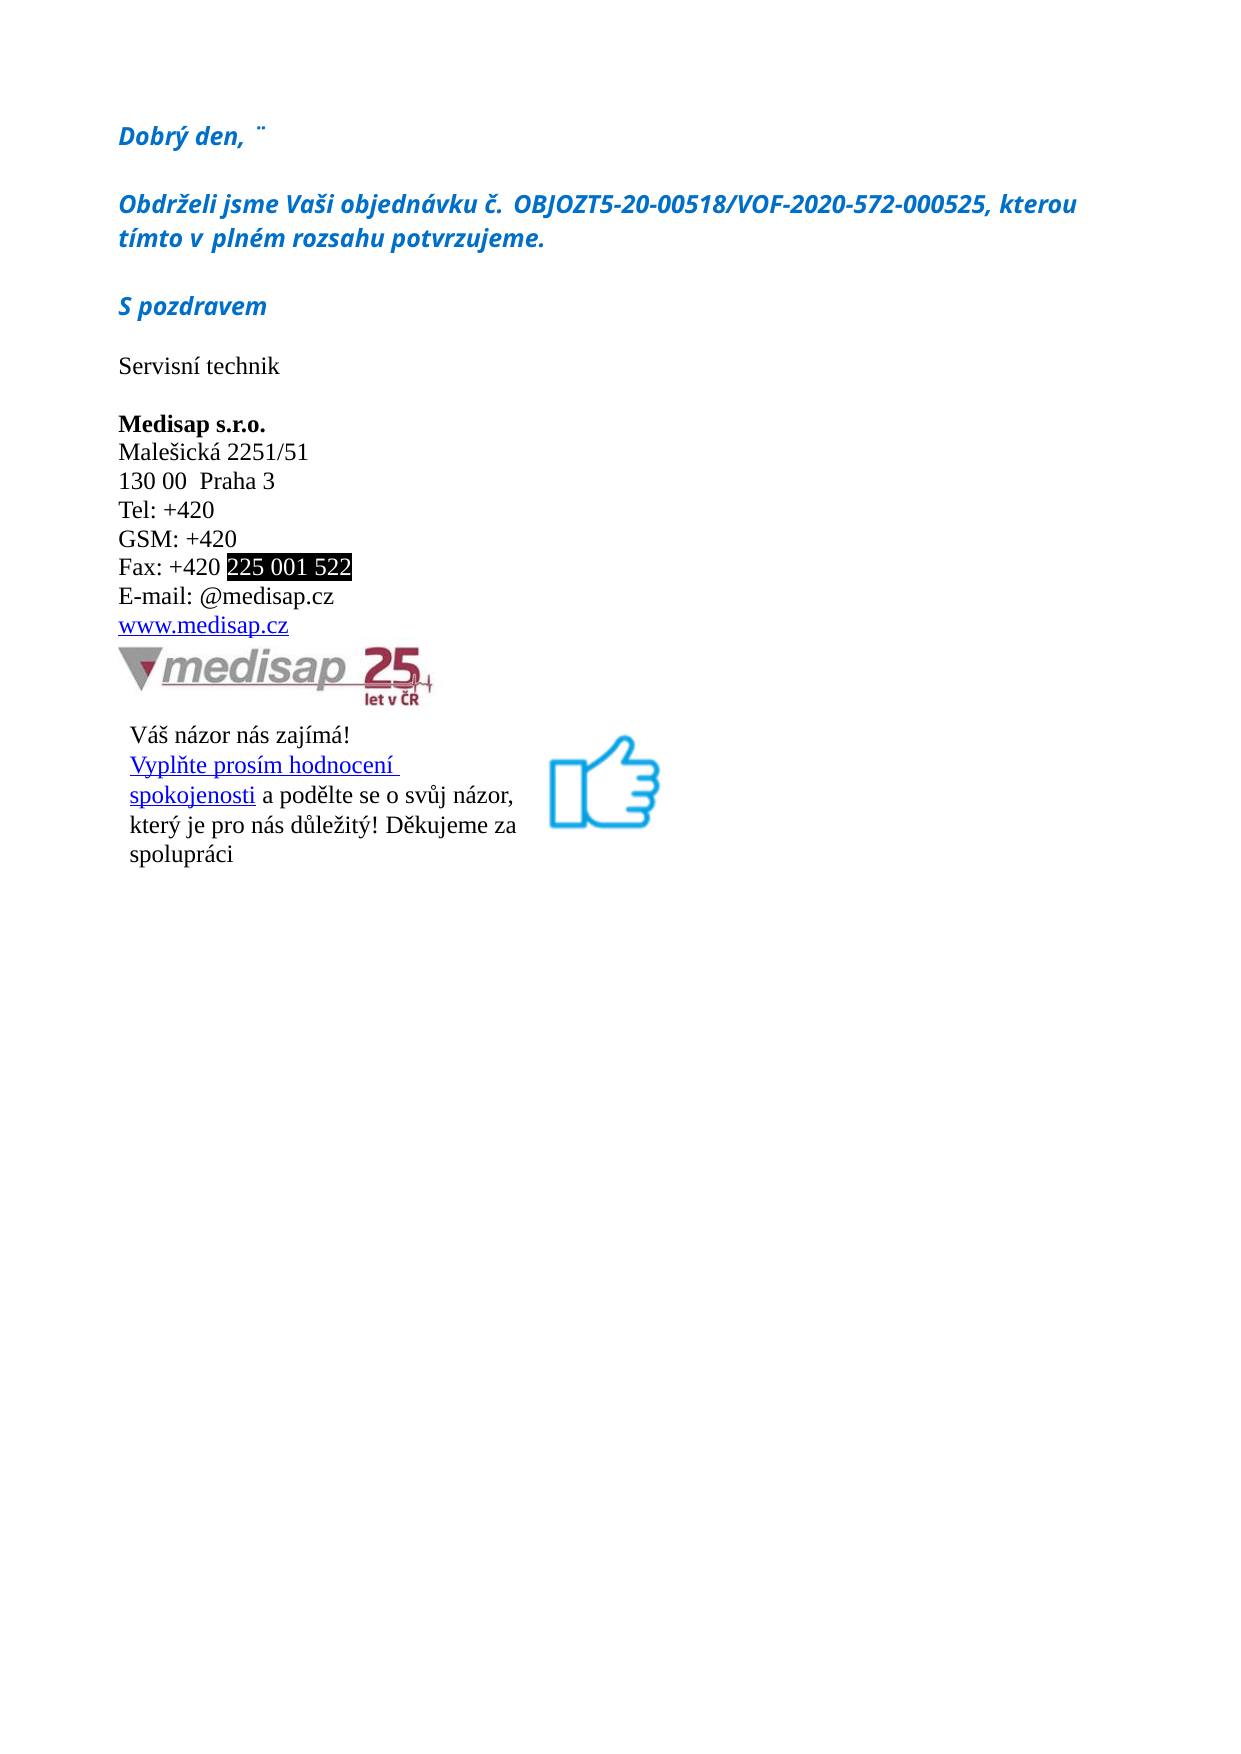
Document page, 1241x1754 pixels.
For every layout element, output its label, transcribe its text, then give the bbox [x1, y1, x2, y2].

text E-mail: @medisap.cz [118, 581, 1122, 610]
table_header Váš názor nás zajímá! Vyplňte prosím hodnocení spokojenosti a podělte se o svůj názor, který je pro nás důležitý! Děkujeme za spolupráci [118, 720, 532, 869]
text Obdrželi jsme Vaši objednávku č. OBJOZT5-20-00518/VOF-2020-572-000525, kterou tímto v plném rozsahu potvrzujeme. [118, 186, 1122, 254]
text Medisap s.r.o. [118, 409, 1122, 437]
text www.medisap.cz [118, 610, 1122, 639]
table_header [532, 720, 679, 869]
text GSM: +420 [118, 524, 1122, 552]
text Malešická 2251/51 [118, 437, 1122, 466]
text Tel: +420 [118, 495, 1122, 524]
text Fax: +420 225 001 522 [118, 552, 1122, 581]
text 130 00 Praha 3 [118, 466, 1122, 495]
text S pozdravem [118, 288, 1122, 322]
text Servisní technik [118, 351, 1122, 380]
text Dobrý den, ¨ [118, 118, 1122, 152]
